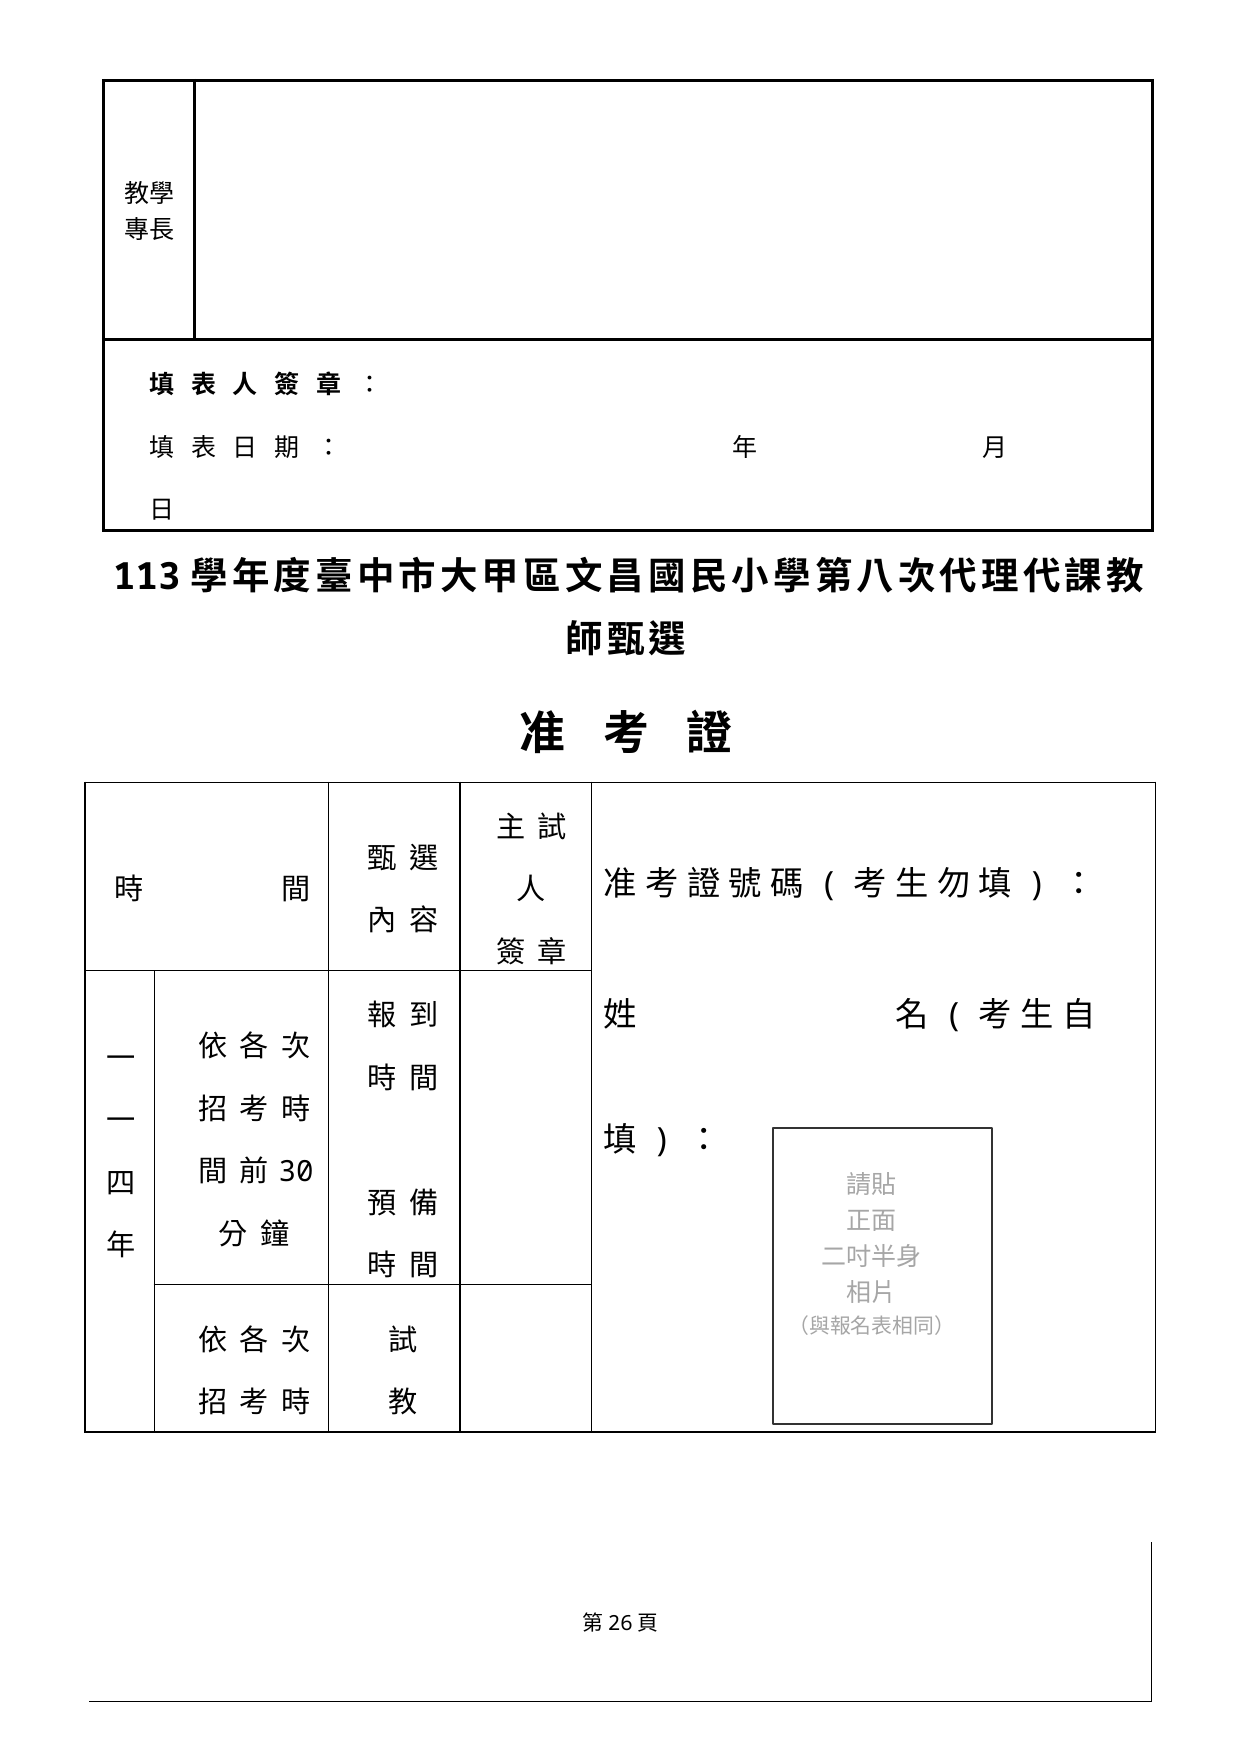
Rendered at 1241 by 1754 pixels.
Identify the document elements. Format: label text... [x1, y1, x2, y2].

table_cell 試 教 [329, 1285, 459, 1431]
table_header 113學年度臺中市大甲區文昌國民小學第八次代理代課教師甄選 准考證 [85, 532, 1155, 782]
table_cell 填表人簽章： 填表日期： 年 月 日 [105, 341, 1151, 528]
table_cell 主試人 簽章 [461, 783, 591, 970]
table_cell 報到時間 預備時間 [329, 971, 459, 1284]
table_cell [461, 1285, 591, 1431]
table_cell 一一四年 [86, 971, 154, 1431]
table_cell 甄選內容 [329, 783, 459, 970]
table_cell 依各次招考時間前30分鐘 [155, 971, 328, 1284]
table_cell 時 間 [86, 783, 328, 970]
table_cell [196, 82, 1151, 338]
table_cell 依各次招考時 [155, 1285, 328, 1431]
table_cell 准考證號碼(考生勿填)： 姓 名(考生自填)： 甄選類別： 國小普通班代理教師 (連續請假缺) (五年級導師) 招考次別： 第 次招考 [592, 783, 1155, 1431]
table_cell 教學 專長 [105, 82, 193, 338]
table_cell [461, 971, 591, 1284]
